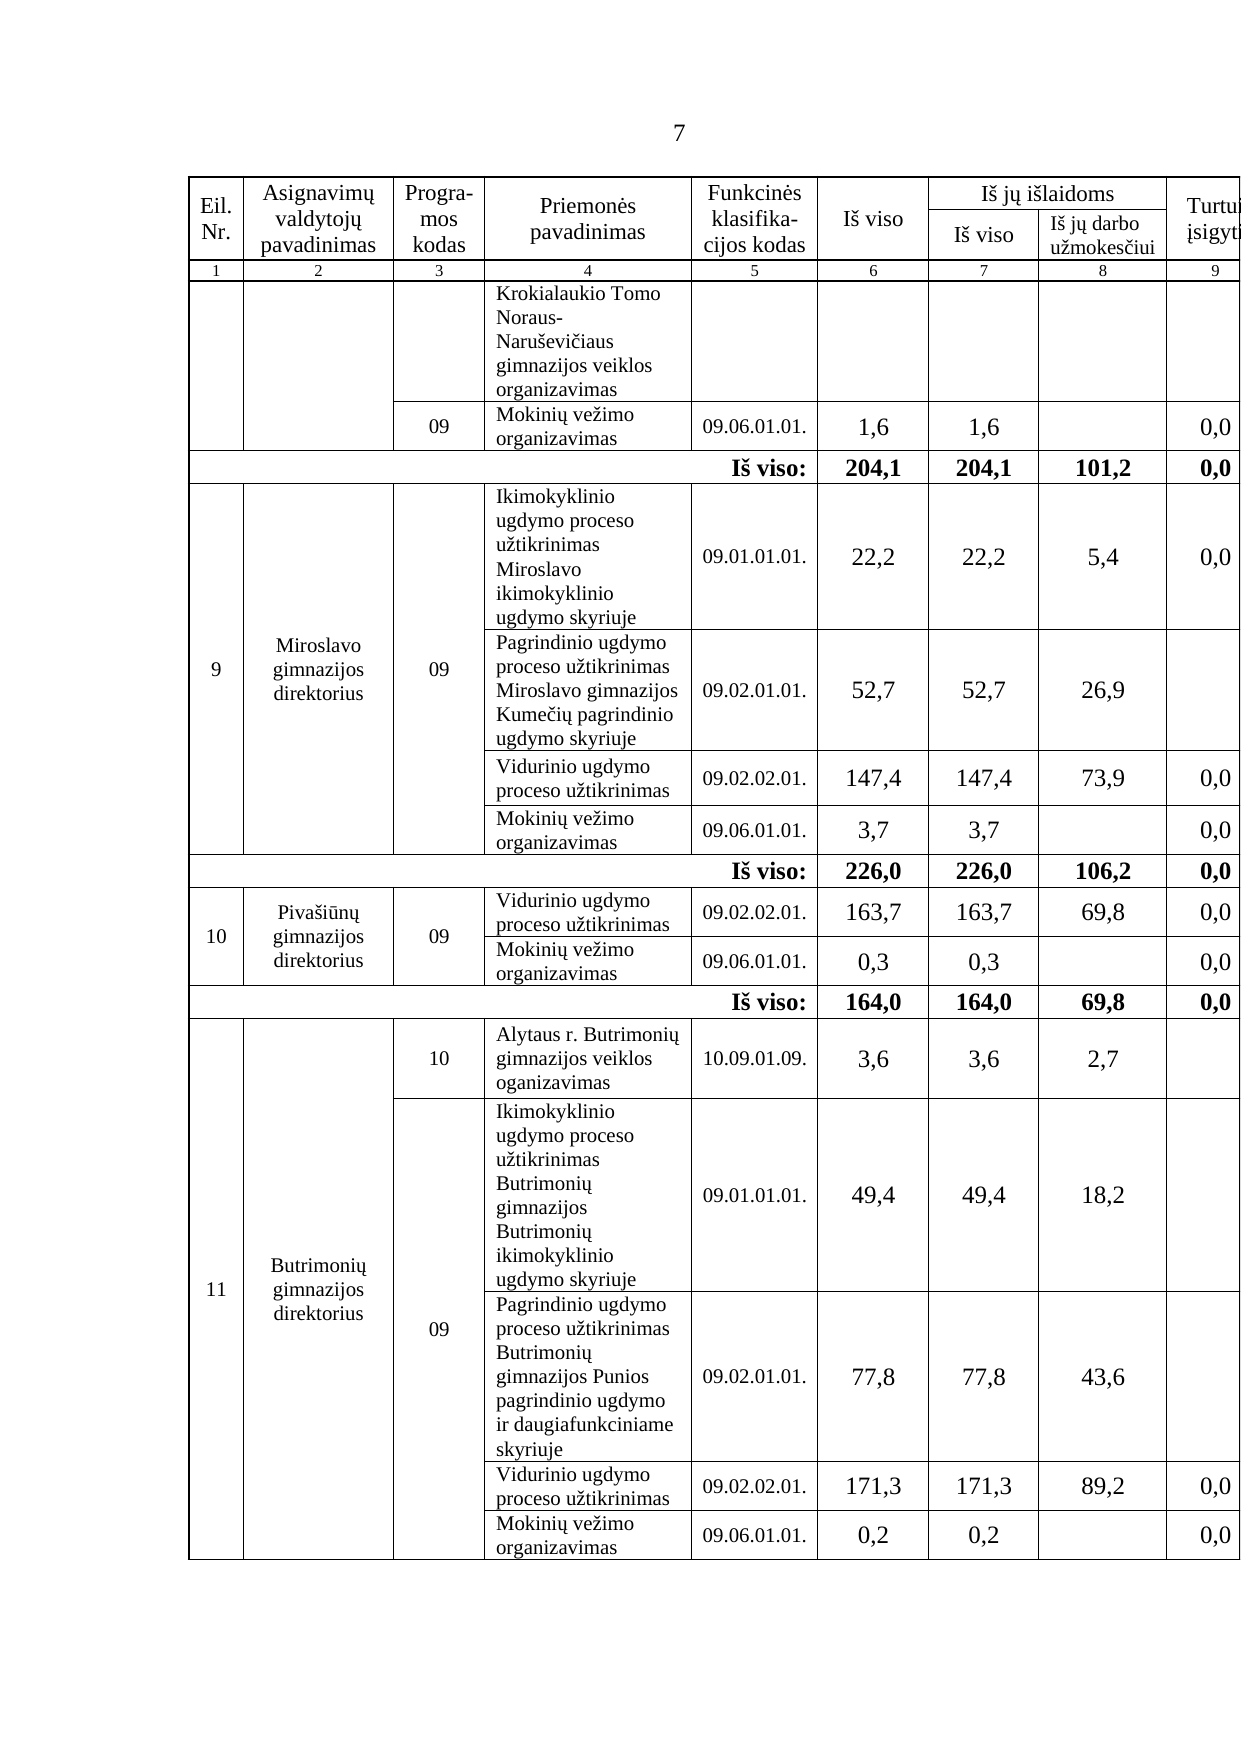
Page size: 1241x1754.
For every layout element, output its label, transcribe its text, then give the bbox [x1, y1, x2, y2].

table_cell [1167, 630, 1239, 750]
table_cell 0,0 [1167, 806, 1239, 854]
table_cell 147,4 [818, 751, 928, 805]
table_cell [1039, 937, 1166, 985]
table_cell 09.06.01.01. [692, 806, 817, 854]
table_cell 3,7 [818, 806, 928, 854]
table_cell 171,3 [818, 1462, 928, 1510]
table_cell Vidurinio ugdymo proceso užtikrinimas [485, 751, 691, 805]
table_cell 226,0 [929, 855, 1038, 887]
table_cell 164,0 [929, 986, 1038, 1018]
table_cell 147,4 [929, 751, 1038, 805]
table_cell 9 [1167, 261, 1239, 280]
table_cell 2,7 [1039, 1019, 1166, 1097]
table_cell 0,2 [818, 1511, 928, 1559]
table_cell Ikimokyklinio ugdymo proceso užtikrinimas Miroslavo ikimokyklinio ugdymo skyriuje [485, 484, 691, 629]
table_cell Iš viso: [190, 986, 817, 1018]
table_cell [394, 282, 484, 401]
table_cell 6 [818, 261, 928, 280]
table_cell 5,4 [1039, 484, 1166, 629]
table_cell 09.02.02.01. [692, 888, 817, 936]
table_cell 89,2 [1039, 1462, 1166, 1510]
table_cell [1167, 1292, 1239, 1461]
table_cell Vidurinio ugdymo proceso užtikrinimas [485, 1462, 691, 1510]
table_cell 164,0 [818, 986, 928, 1018]
table_cell 0,0 [1167, 1511, 1239, 1559]
table_cell 09.06.01.01. [692, 1511, 817, 1559]
table_cell 09.02.01.01. [692, 1292, 817, 1461]
table_cell [1167, 1019, 1239, 1097]
table_cell 3 [394, 261, 484, 280]
table_cell 52,7 [929, 630, 1038, 750]
table_header Eil. Nr. [190, 178, 243, 259]
table_cell 106,2 [1039, 855, 1166, 887]
table_cell 7 [929, 261, 1038, 280]
table_cell 163,7 [818, 888, 928, 936]
table_cell Miroslavo gimnazijos direktorius [244, 484, 393, 854]
table_cell 0,0 [1167, 888, 1239, 936]
table_cell 49,4 [818, 1099, 928, 1291]
table_cell 22,2 [818, 484, 928, 629]
table_cell Mokinių vežimo organizavimas [485, 402, 691, 450]
table_cell 10.09.01.09. [692, 1019, 817, 1097]
table_cell 09.02.01.01. [692, 630, 817, 750]
table_cell 101,2 [1039, 451, 1166, 483]
table_cell Mokinių vežimo organizavimas [485, 1511, 691, 1559]
table_cell 0,3 [818, 937, 928, 985]
table_cell 0,0 [1167, 986, 1239, 1018]
table_cell [1039, 1511, 1166, 1559]
table_cell 1,6 [818, 402, 928, 450]
table_cell 0,0 [1167, 751, 1239, 805]
table_cell 171,3 [929, 1462, 1038, 1510]
table_cell 09.02.02.01. [692, 1462, 817, 1510]
table_cell 09.02.02.01. [692, 751, 817, 805]
table_cell 73,9 [1039, 751, 1166, 805]
table_cell Butrimonių gimnazijos direktorius [244, 1019, 393, 1559]
table_cell 8 [1039, 261, 1166, 280]
table_cell Vidurinio ugdymo proceso užtikrinimas [485, 888, 691, 936]
table_cell 3,7 [929, 806, 1038, 854]
table_cell 10 [190, 888, 243, 985]
table_cell 11 [190, 1019, 243, 1559]
table_cell 09.01.01.01. [692, 484, 817, 629]
table_header Funkcinės klasifika-cijos kodas [692, 178, 817, 259]
table_cell 0,0 [1167, 402, 1239, 450]
table_cell 204,1 [818, 451, 928, 483]
table_cell [1039, 806, 1166, 854]
table_cell 5 [692, 261, 817, 280]
table_cell Ikimokyklinio ugdymo proceso užtikrinimas Butrimonių gimnazijos Butrimonių ikimokyklinio ugdymo skyriuje [485, 1099, 691, 1291]
table_cell [1167, 282, 1239, 401]
table_header Asignavimų valdytojų pavadinimas [244, 178, 393, 259]
table_cell 3,6 [818, 1019, 928, 1097]
table_cell Pagrindinio ugdymo proceso užtikrinimas Miroslavo gimnazijos Kumečių pagrindinio ugdymo skyriuje [485, 630, 691, 750]
table_cell Mokinių vežimo organizavimas [485, 806, 691, 854]
table_cell 09 [394, 1099, 484, 1559]
table_cell 43,6 [1039, 1292, 1166, 1461]
table_cell 49,4 [929, 1099, 1038, 1291]
table_cell 0,0 [1167, 855, 1239, 887]
table_cell 0,0 [1167, 484, 1239, 629]
table_cell [190, 282, 243, 450]
table_cell 09 [394, 888, 484, 985]
table_cell 9 [190, 484, 243, 854]
table_header Priemonės pavadinimas [485, 178, 691, 259]
table_cell 3,6 [929, 1019, 1038, 1097]
table_cell 52,7 [818, 630, 928, 750]
table_cell 0,3 [929, 937, 1038, 985]
table_cell 204,1 [929, 451, 1038, 483]
table_cell [1167, 1099, 1239, 1291]
table_header Iš jų išlaidoms [929, 178, 1166, 208]
table_cell 26,9 [1039, 630, 1166, 750]
table_cell 226,0 [818, 855, 928, 887]
table_cell [1039, 282, 1166, 401]
table_cell Pagrindinio ugdymo proceso užtikrinimas Butrimonių gimnazijos Punios pagrindinio ugdymo ir daugiafunkciniame skyriuje [485, 1292, 691, 1461]
table_header Iš viso [818, 178, 928, 259]
table_cell 69,8 [1039, 986, 1166, 1018]
table_cell 09.06.01.01. [692, 402, 817, 450]
table_cell 09.01.01.01. [692, 1099, 817, 1291]
table_cell Alytaus r. Butrimonių gimnazijos veiklos oganizavimas [485, 1019, 691, 1097]
table_cell 09.06.01.01. [692, 937, 817, 985]
table_cell Pivašiūnų gimnazijos direktorius [244, 888, 393, 985]
table_cell [818, 282, 928, 401]
table_cell 0,0 [1167, 937, 1239, 985]
table_cell 0,2 [929, 1511, 1038, 1559]
table_cell 0,0 [1167, 1462, 1239, 1510]
table_cell [244, 282, 393, 450]
table_cell Iš viso [929, 210, 1038, 259]
table_cell Iš viso: [190, 855, 817, 887]
table_cell 1 [190, 261, 243, 280]
table_cell 69,8 [1039, 888, 1166, 936]
table_cell Krokialaukio Tomo Noraus-Naruševičiaus gimnazijos veiklos organizavimas [485, 282, 691, 401]
table_cell 18,2 [1039, 1099, 1166, 1291]
table_cell [1039, 402, 1166, 450]
table_header Progra-mos kodas [394, 178, 484, 259]
table_cell [929, 282, 1038, 401]
table_cell [692, 282, 817, 401]
table_cell 22,2 [929, 484, 1038, 629]
table_cell 77,8 [929, 1292, 1038, 1461]
table_cell Iš viso: [190, 451, 817, 483]
table_cell 09 [394, 402, 484, 450]
table_cell 09 [394, 484, 484, 854]
table_cell Mokinių vežimo organizavimas [485, 937, 691, 985]
table_cell Iš jų darbo užmokesčiui [1039, 210, 1166, 259]
table_cell 0,0 [1167, 451, 1239, 483]
table_cell 2 [244, 261, 393, 280]
table_cell 4 [485, 261, 691, 280]
table_cell 163,7 [929, 888, 1038, 936]
table_cell 1,6 [929, 402, 1038, 450]
table_cell 77,8 [818, 1292, 928, 1461]
table_cell 10 [394, 1019, 484, 1097]
table_header Turtui įsigyti [1167, 178, 1239, 259]
